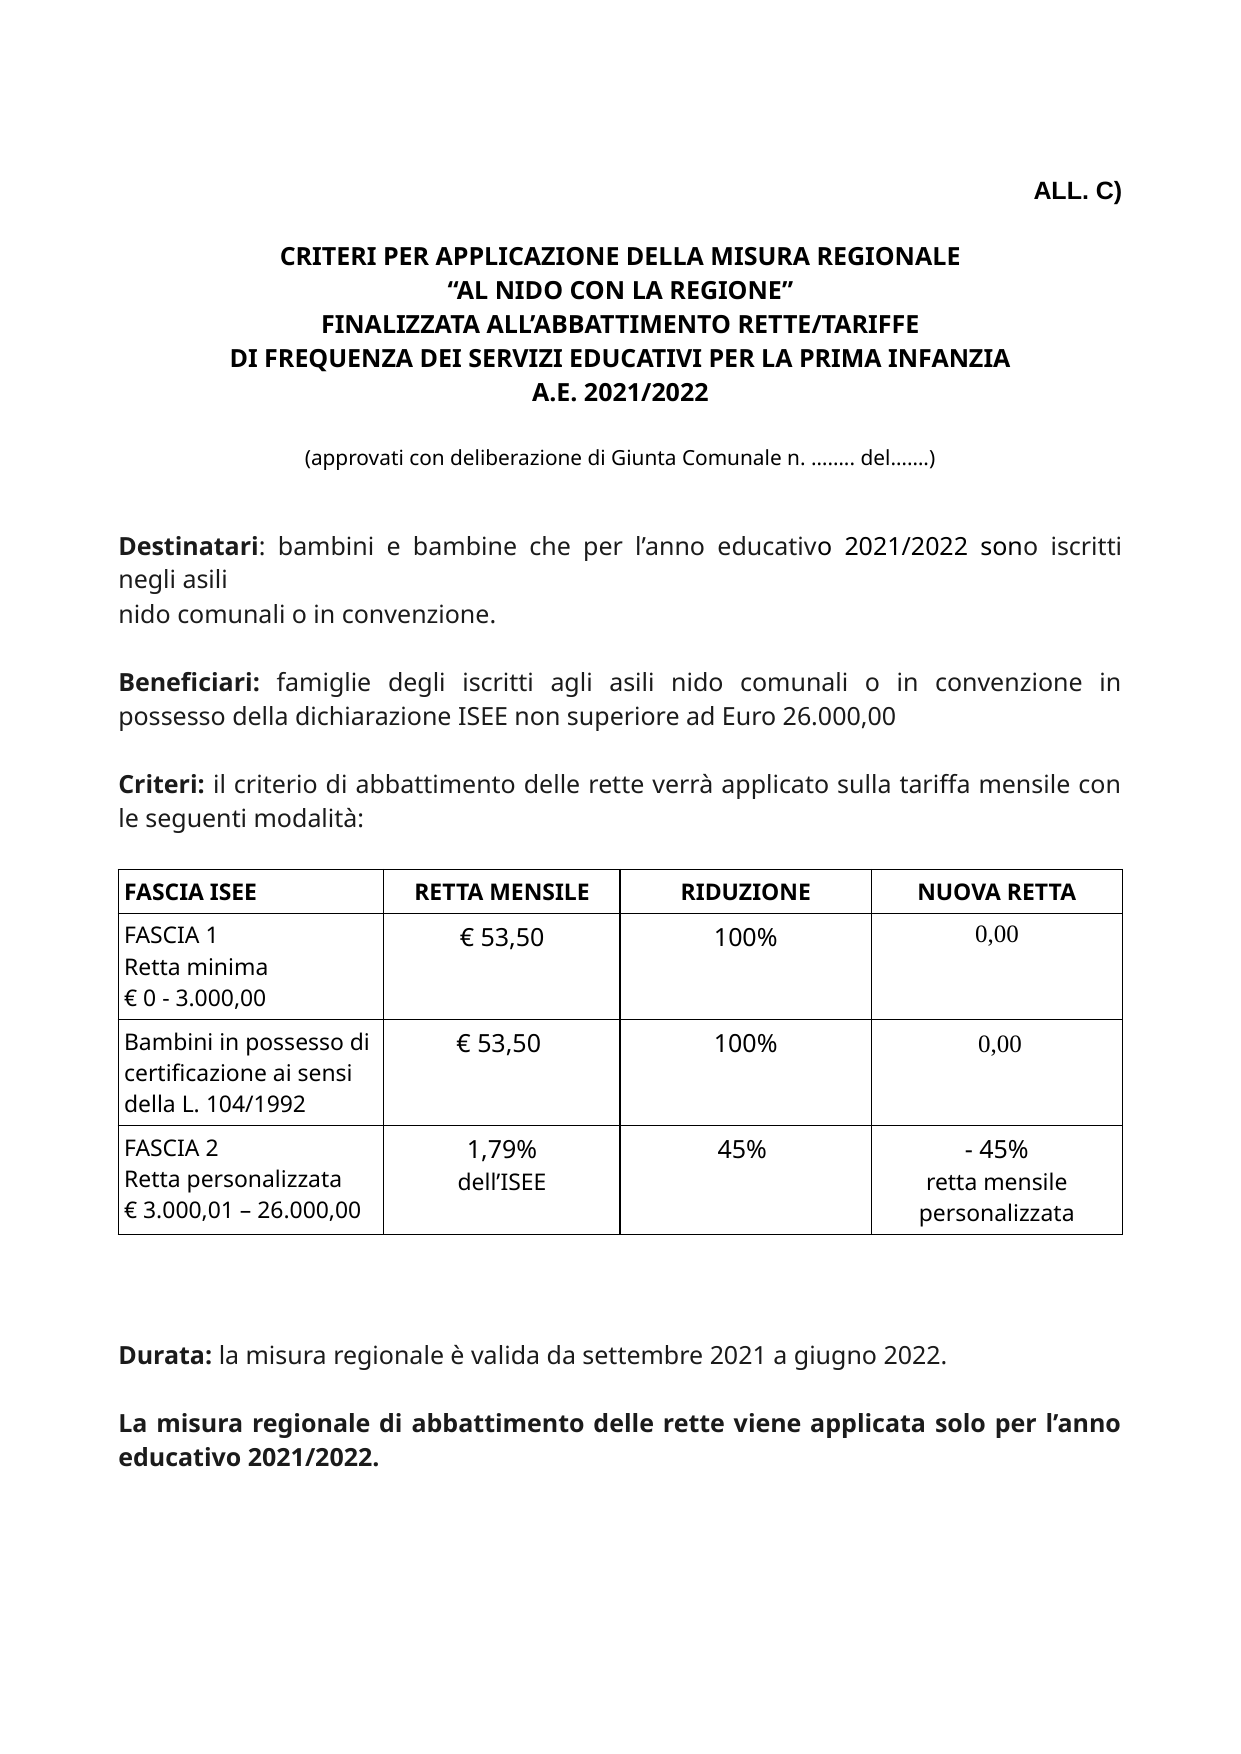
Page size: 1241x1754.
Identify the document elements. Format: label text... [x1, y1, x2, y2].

table_cell - 45% retta mensile personalizzata [872, 1126, 1122, 1234]
text ALL. C) [118, 176, 1122, 204]
table_header RETTA MENSILE [384, 870, 619, 912]
table_cell 0,00 [872, 914, 1122, 1019]
text Beneficiari: famiglie degli iscritti agli asili nido comunali o in convenzione in possesso della dichiarazione ISEE non superiore ad Euro 26.000,00 [118, 664, 1122, 732]
text Durata: la misura regionale è valida da settembre 2021 a giugno 2022. [118, 1337, 1122, 1371]
text La misura regionale di abbattimento delle rette viene applicata solo per l’anno educativo 2021/2022. [118, 1405, 1122, 1473]
table_cell FASCIA 2 Retta personalizzata € 3.000,01 – 26.000,00 [119, 1126, 383, 1234]
text “AL NIDO CON LA REGIONE” [118, 272, 1122, 307]
table_cell 100% [621, 1020, 871, 1125]
table_cell € 53,50 [384, 914, 619, 1019]
text CRITERI PER APPLICAZIONE DELLA MISURA REGIONALE [118, 238, 1122, 272]
table_cell FASCIA 1 Retta minima € 0 - 3.000,00 [119, 914, 383, 1019]
table_cell 1,79% dell’ISEE [384, 1126, 619, 1234]
text Criteri: il criterio di abbattimento delle rette verrà applicato sulla tariffa mensile con le seguenti modalità: [118, 767, 1122, 835]
table_cell 100% [621, 914, 871, 1019]
text nido comunali o in convenzione. [118, 596, 1122, 630]
text FINALIZZATA ALL’ABBATTIMENTO RETTE/TARIFFE [118, 307, 1122, 341]
table_cell Bambini in possesso di certificazione ai sensi della L. 104/1992 [119, 1020, 383, 1125]
table_cell € 53,50 [384, 1020, 619, 1125]
table_cell 45% [621, 1126, 871, 1234]
text (approvati con deliberazione di Giunta Comunale n. …….. del…….) [118, 443, 1122, 471]
table_header RIDUZIONE [621, 870, 871, 912]
text A.E. 2021/2022 [118, 375, 1122, 409]
table_header FASCIA ISEE [119, 870, 383, 912]
text DI FREQUENZA DEI SERVIZI EDUCATIVI PER LA PRIMA INFANZIA [118, 341, 1122, 375]
table_cell 0,00 [872, 1020, 1122, 1125]
text Destinatari: bambini e bambine che per l’anno educativo 2021/2022 sono iscritti negli asili [118, 528, 1122, 596]
table_header NUOVA RETTA [872, 870, 1122, 912]
